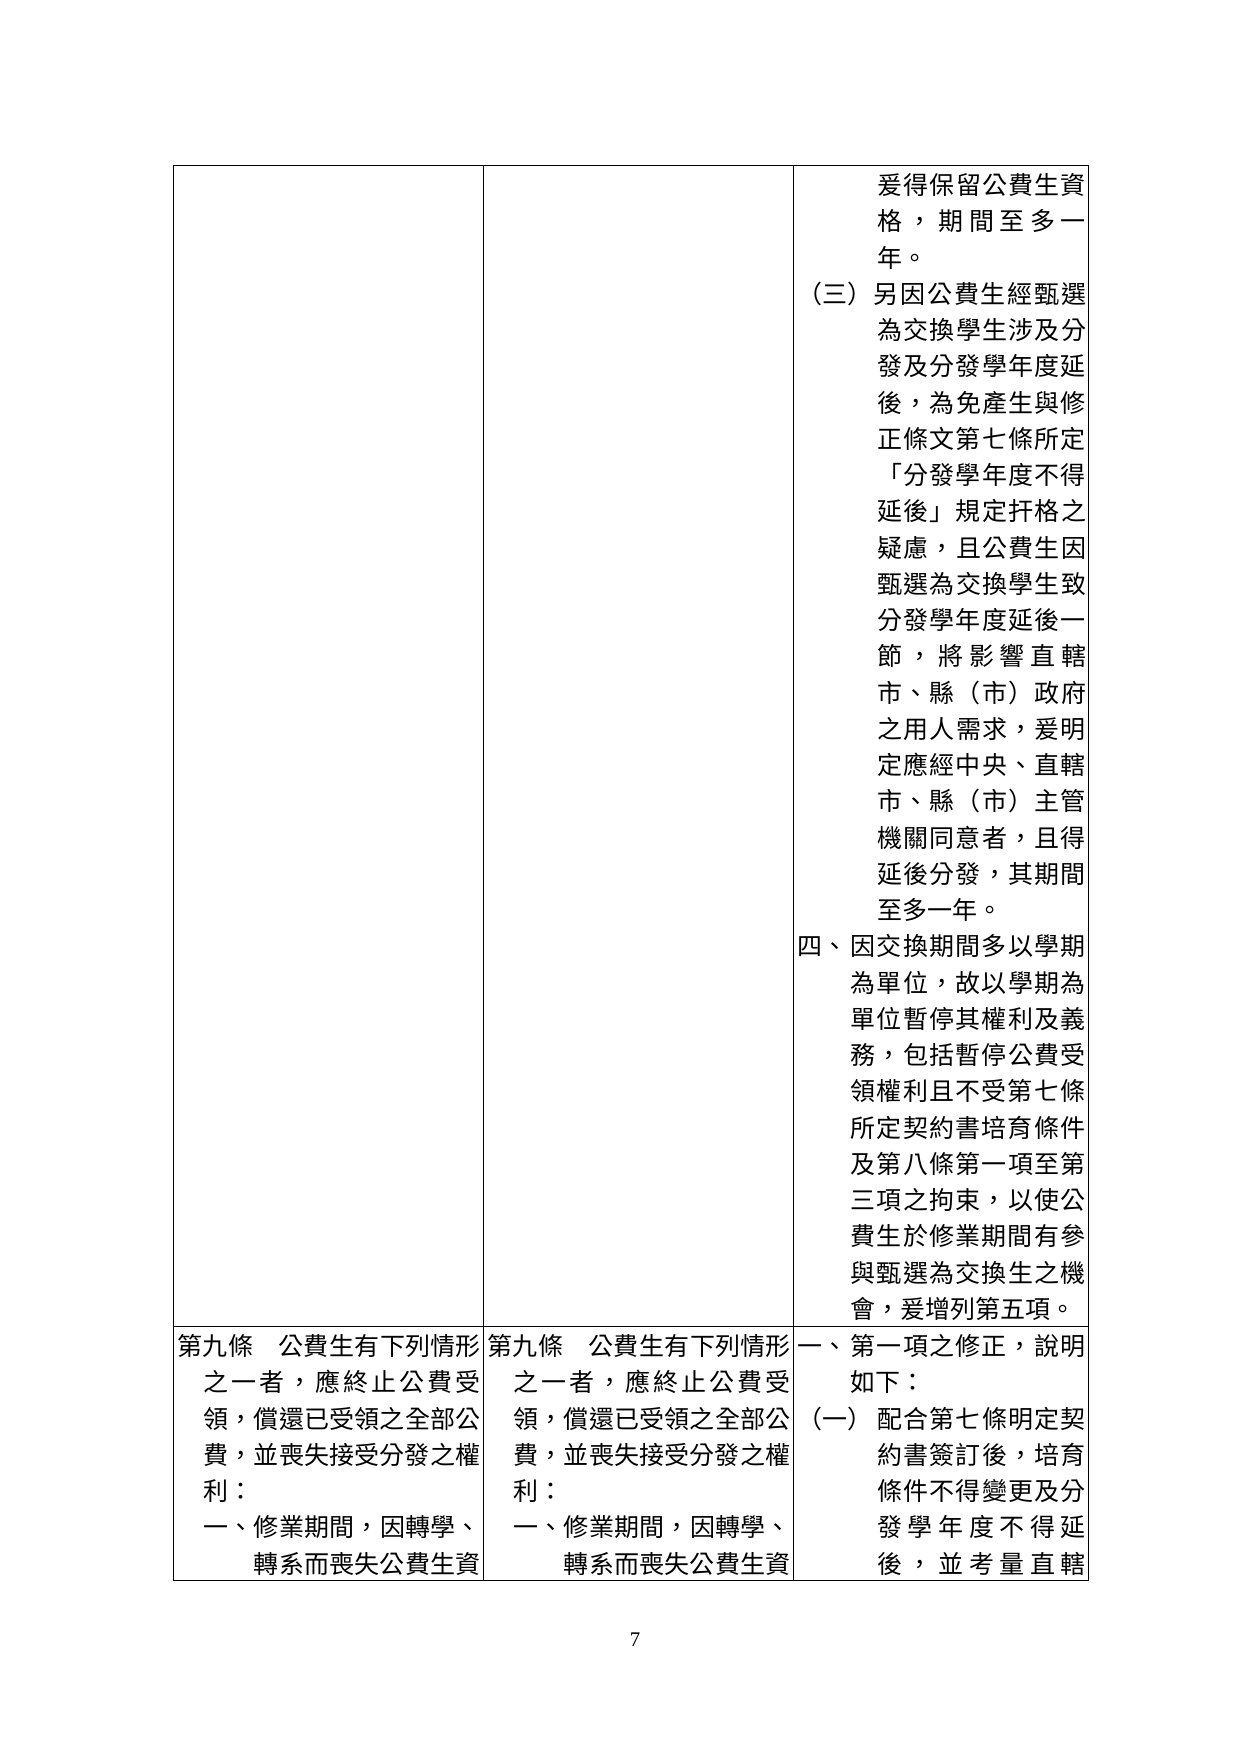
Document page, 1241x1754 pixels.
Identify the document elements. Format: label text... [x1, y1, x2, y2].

table_cell [174, 166, 483, 1326]
table_cell 第九條 公費生有下列情形之一者，應終止公費受領，償還已受領之全部公費，並喪失接受分發之權利： 一、修業期間，因轉學、轉系而喪失公費生資 [484, 1327, 793, 1580]
table_cell 第一項之修正，說明如下： 配合第七條明定契約書簽訂後，培育條件不得變更及分發學年度不得延後，並考量直轄市、縣（市）主管機關之用人需求，及避免分發學校需等待公費生延後分發之困擾，又因教師資格考試及教育實習順序之調整，取得修畢師資職前教育證明書者，即可報名參加教師資格考試，致通過教師資格考試已非取得教師證書之最後門檻；然取得教師證書為分發之必要條件，爰修正現行條文第三款文字，明定公費生於分發前未取得教師證書者，應終止公費受領，償還已受領之全部公費，並喪失接受分發之權利。 另現行條文第三款但書規定：「具有兵役義務者，其期限得配合役期延長之」，然服役期間亦可參加教師資格考試，故取得教師證書之時間並不會因兵役而影響，爰現行條文第三款但書予以刪除。 第一款及第二款未修正。 第二項由現行條文第一項第四款後段規定移列，內容未修正。 現行條文第二項及第三項移列修正條文第三項及第四項，內容未修正。 [794, 1327, 1088, 1580]
table_cell 第九條 公費生有下列情形之一者，應終止公費受領，償還已受領之全部公費，並喪失接受分發之權利： 一、修業期間，因轉學、轉系而喪失公費生資 [174, 1327, 483, 1580]
table_cell 第一項之修正，說明如下： 考量公費生於修業期間（即受領公費期間）應具修課事實，以增進教育相關知能，爰增列第一款，明定公費生每學期應修習教育專業課程或專門課程至少二學分。 現行條文第三款移列修正條文第四款，並配合原教法第三十一條用語，將「原住民籍公費生」修正為「原住民公費生」。 現行條文第四款至第六款移列修正條文第五款至第七款，內容未修正。 現行條文第七款移列修正條文第八款，配合原教法第三十一條第三項後段規定：「原住民公費生畢業前，應取得中高級以上之原住民族語言能力證明書」修正。 現行條文第八款移列修正條文第九款，並配合原教法第三十一條第三項所定「原住民公費生」之用語修正。 現行條文第九款移列修正條文第十款，為使原住民公費生具備與分發學校需求相符之族語專長，故將原住民公費生應修習原住民族文化、語言及教育相關課程由現行條文之十學分提高至二十學分，以強化原住民公費生原住民族語言能力及對原住民族文化之了解。另配合原教法第三十一條第三項所定「原住民公費生」之用語修正。 第二項及第三項： （一）因現行條文第一項第一款移列修正條文第一項第二款，爰均配合修正援引款次規定。 （二）配合原教法第三十一條之用語，將「原住民籍公費生」均修正為「原住民公費生」。 因應全球化之趨勢，提升公費生之國際視野，並鼓勵其參與海外語文及教育參訪活動，培育具國際移動力之師資，爰增列第四項規定，明定公費生修業期間經就讀學校甄選為交換學生，並經中央、直轄市、縣（市）主管機關同意者，得保留公費生資格及延後分發，其期間至多一年，說明如下: 查現行公費生如欲成為交換學生，其管道包括參加學校甄選出國及自行向國外學校申請，然因自行向國外學校申請者，其選擇學校過程未經學校審核，交換學校之辦學品質及其課程等未經校方評估，爰本項規範之對象不包括自行向國外學校申請者。 考量大學辦理交換生計畫，交換期間以學期、學年度為單位，部分學校，例如：國立中興大學、國立交通大學以交換一學年為限，淡江大學規定大學三年級申請大學四年級參與交換僅能申請一學期等實務作法，且因中央、直轄市、縣（市）主管機關所提之培育條件有分發學年度之規定，爰得保留公費生資格，期間至多一年。 另因公費生經甄選為交換學生涉及分發及分發學年度延後，為免產生與修正條文第七條所定「分發學年度不得延後」規定扞格之疑慮，且公費生因甄選為交換學生致分發學年度延後一節，將影響直轄市、縣（市）政府之用人需求，爰明定應經中央、直轄市、縣（市）主管機關同意者，且得延後分發，其期間至多一年。 因交換期間多以學期為單位，故以學期為單位暫停其權利及義務，包括暫停公費受領權利且不受第七條所定契約書培育條件及第八條第一項至第三項之拘束，以使公費生於修業期間有參與甄選為交換生之機會，爰增列第五項。 [794, 166, 1088, 1326]
table_cell [484, 166, 793, 1326]
